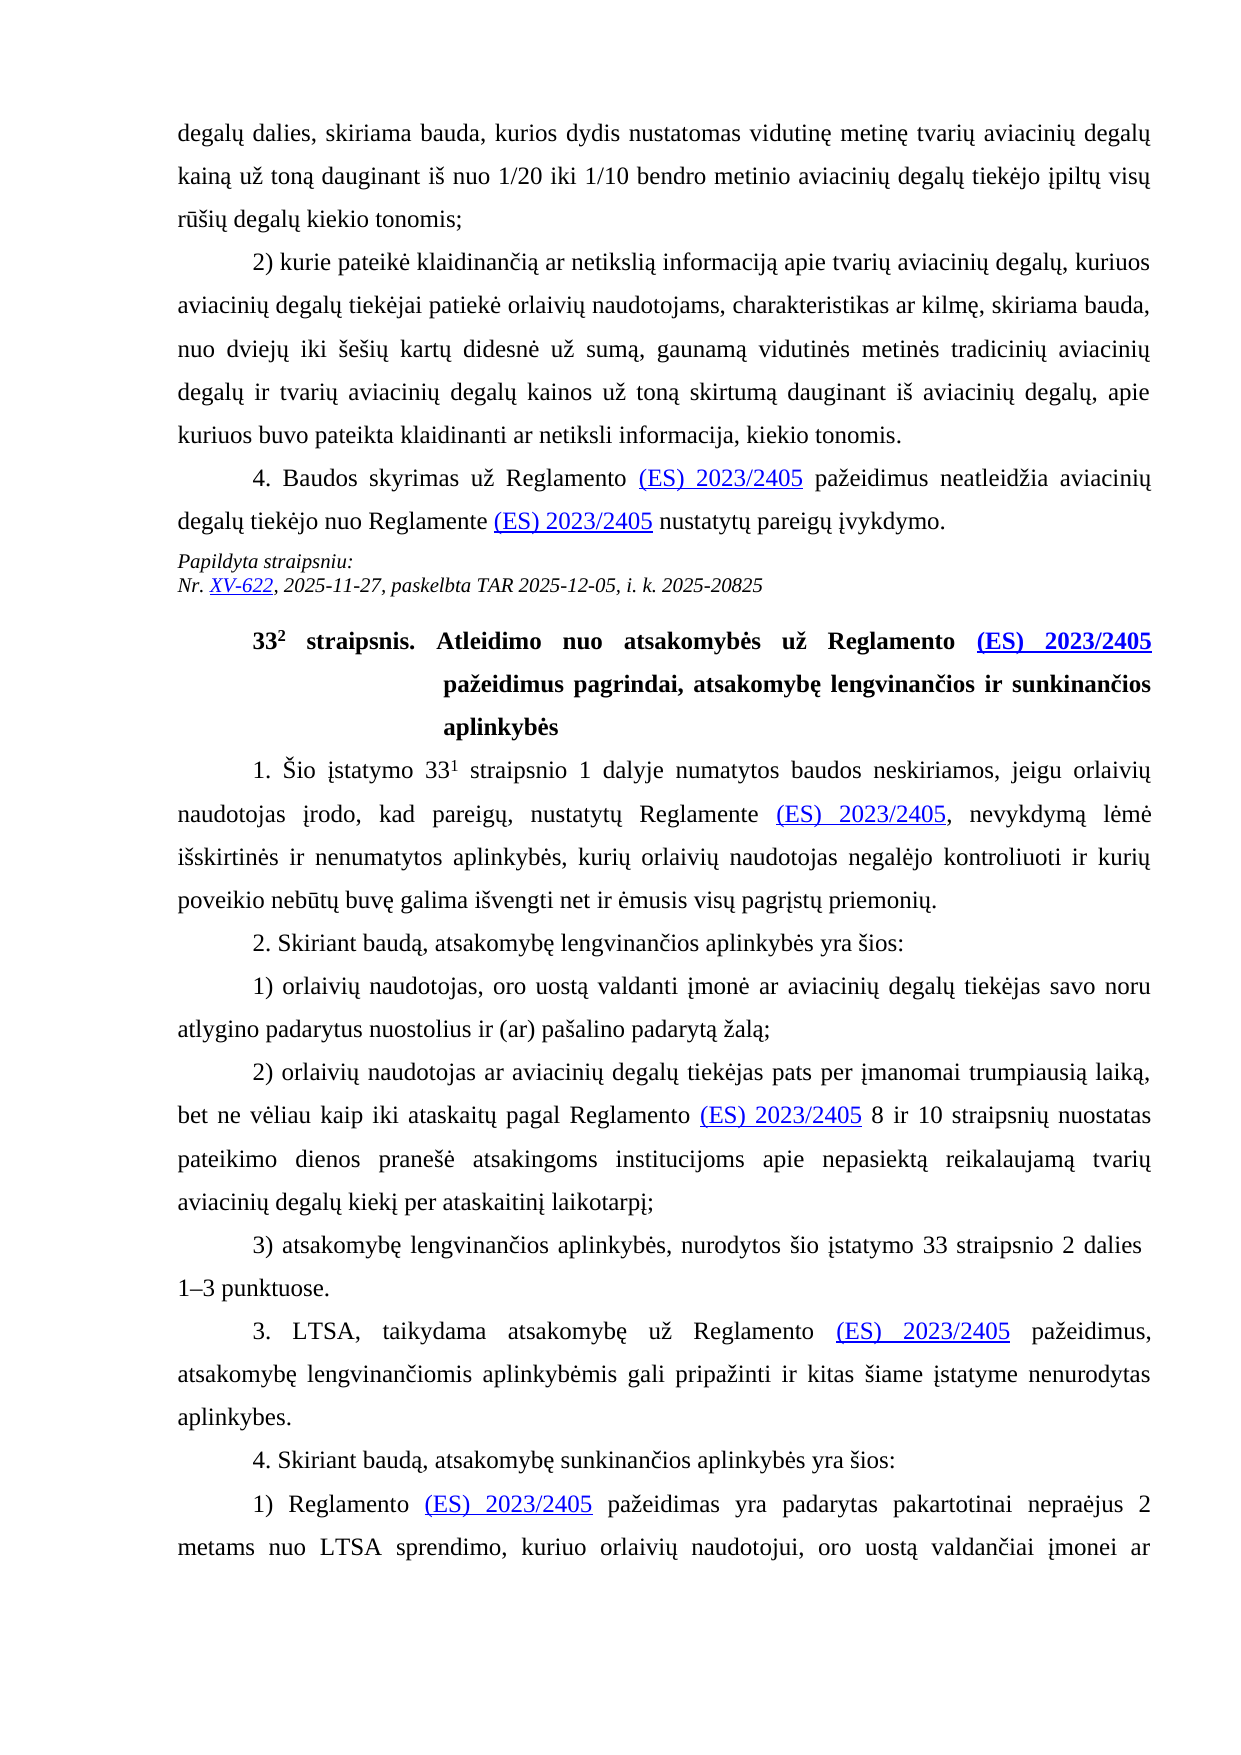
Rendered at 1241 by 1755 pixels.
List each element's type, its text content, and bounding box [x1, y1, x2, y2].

text 4. Baudos skyrimas už Reglamento (ES) 2023/2405 pažeidimus neatleidžia aviacinių degalų tiekėjo nuo Reglamente (ES) 2023/2405 nustatytų pareigų įvykdymo. [177, 463, 1152, 535]
text Papildyta straipsniu: [177, 549, 1152, 573]
text 1. Šio įstatymo 331 straipsnio 1 dalyje numatytos baudos neskiriamos, jeigu orlaivių naudotojas įrodo, kad pareigų, nustatytų Reglamente (ES) 2023/2405, nevykdymą lėmė išskirtinės ir nenumatytos aplinkybės, kurių orlaivių naudotojas negalėjo kontroliuoti ir kurių poveikio nebūtų buvę galima išvengti net ir ėmusis visų pagrįstų priemonių. [177, 756, 1152, 914]
text 2) orlaivių naudotojas ar aviacinių degalų tiekėjas pats per įmanomai trumpiausią laiką, bet ne vėliau kaip iki ataskaitų pagal Reglamento (ES) 2023/2405 8 ir 10 straipsnių nuostatas pateikimo dienos pranešė atsakingoms institucijoms apie nepasiektą reikalaujamą tvarių aviacinių degalų kiekį per ataskaitinį laikotarpį; [177, 1057, 1152, 1216]
text 332 straipsnis. Atleidimo nuo atsakomybės už Reglamento (ES) 2023/2405 pažeidimus pagrindai, atsakomybę lengvinančios ir sunkinančios aplinkybės [252, 626, 1152, 741]
text 1) orlaivių naudotojas, oro uostą valdanti įmonė ar aviacinių degalų tiekėjas savo noru atlygino padarytus nuostolius ir (ar) pašalino padarytą žalą; [177, 971, 1152, 1043]
text 2. Skiriant baudą, atsakomybę lengvinančios aplinkybės yra šios: [177, 928, 1152, 957]
text 3. LTSA, taikydama atsakomybę už Reglamento (ES) 2023/2405 pažeidimus, atsakomybę lengvinančiomis aplinkybėmis gali pripažinti ir kitas šiame įstatyme nenurodytas aplinkybes. [177, 1316, 1152, 1431]
text 1) Reglamento (ES) 2023/2405 pažeidimas yra padarytas pakartotinai nepraėjus 2 metams nuo LTSA sprendimo, kuriuo orlaivių naudotojui, oro uostą valdančiai įmonei ar [177, 1489, 1152, 1561]
text Nr. XV-622, 2025-11-27, paskelbta TAR 2025-12-05, i. k. 2025-20825 [177, 573, 1152, 597]
text degalų dalies, skiriama bauda, kurios dydis nustatomas vidutinę metinę tvarių aviacinių degalų kainą už toną dauginant iš nuo 1/20 iki 1/10 bendro metinio aviacinių degalų tiekėjo įpiltų visų rūšių degalų kiekio tonomis; [177, 118, 1152, 233]
text 4. Skiriant baudą, atsakomybę sunkinančios aplinkybės yra šios: [177, 1446, 1152, 1474]
text 2) kurie pateikė klaidinančią ar netikslią informaciją apie tvarių aviacinių degalų, kuriuos aviacinių degalų tiekėjai patiekė orlaivių naudotojams, charakteristikas ar kilmę, skiriama bauda, nuo dviejų iki šešių kartų didesnė už sumą, gaunamą vidutinės metinės tradicinių aviacinių degalų ir tvarių aviacinių degalų kainos už toną skirtumą dauginant iš aviacinių degalų, apie kuriuos buvo pateikta klaidinanti ar netiksli informacija, kiekio tonomis. [177, 247, 1152, 449]
text 3) atsakomybę lengvinančios aplinkybės, nurodytos šio įstatymo 33 straipsnio 2 dalies 1–3 punktuose. [177, 1230, 1152, 1302]
